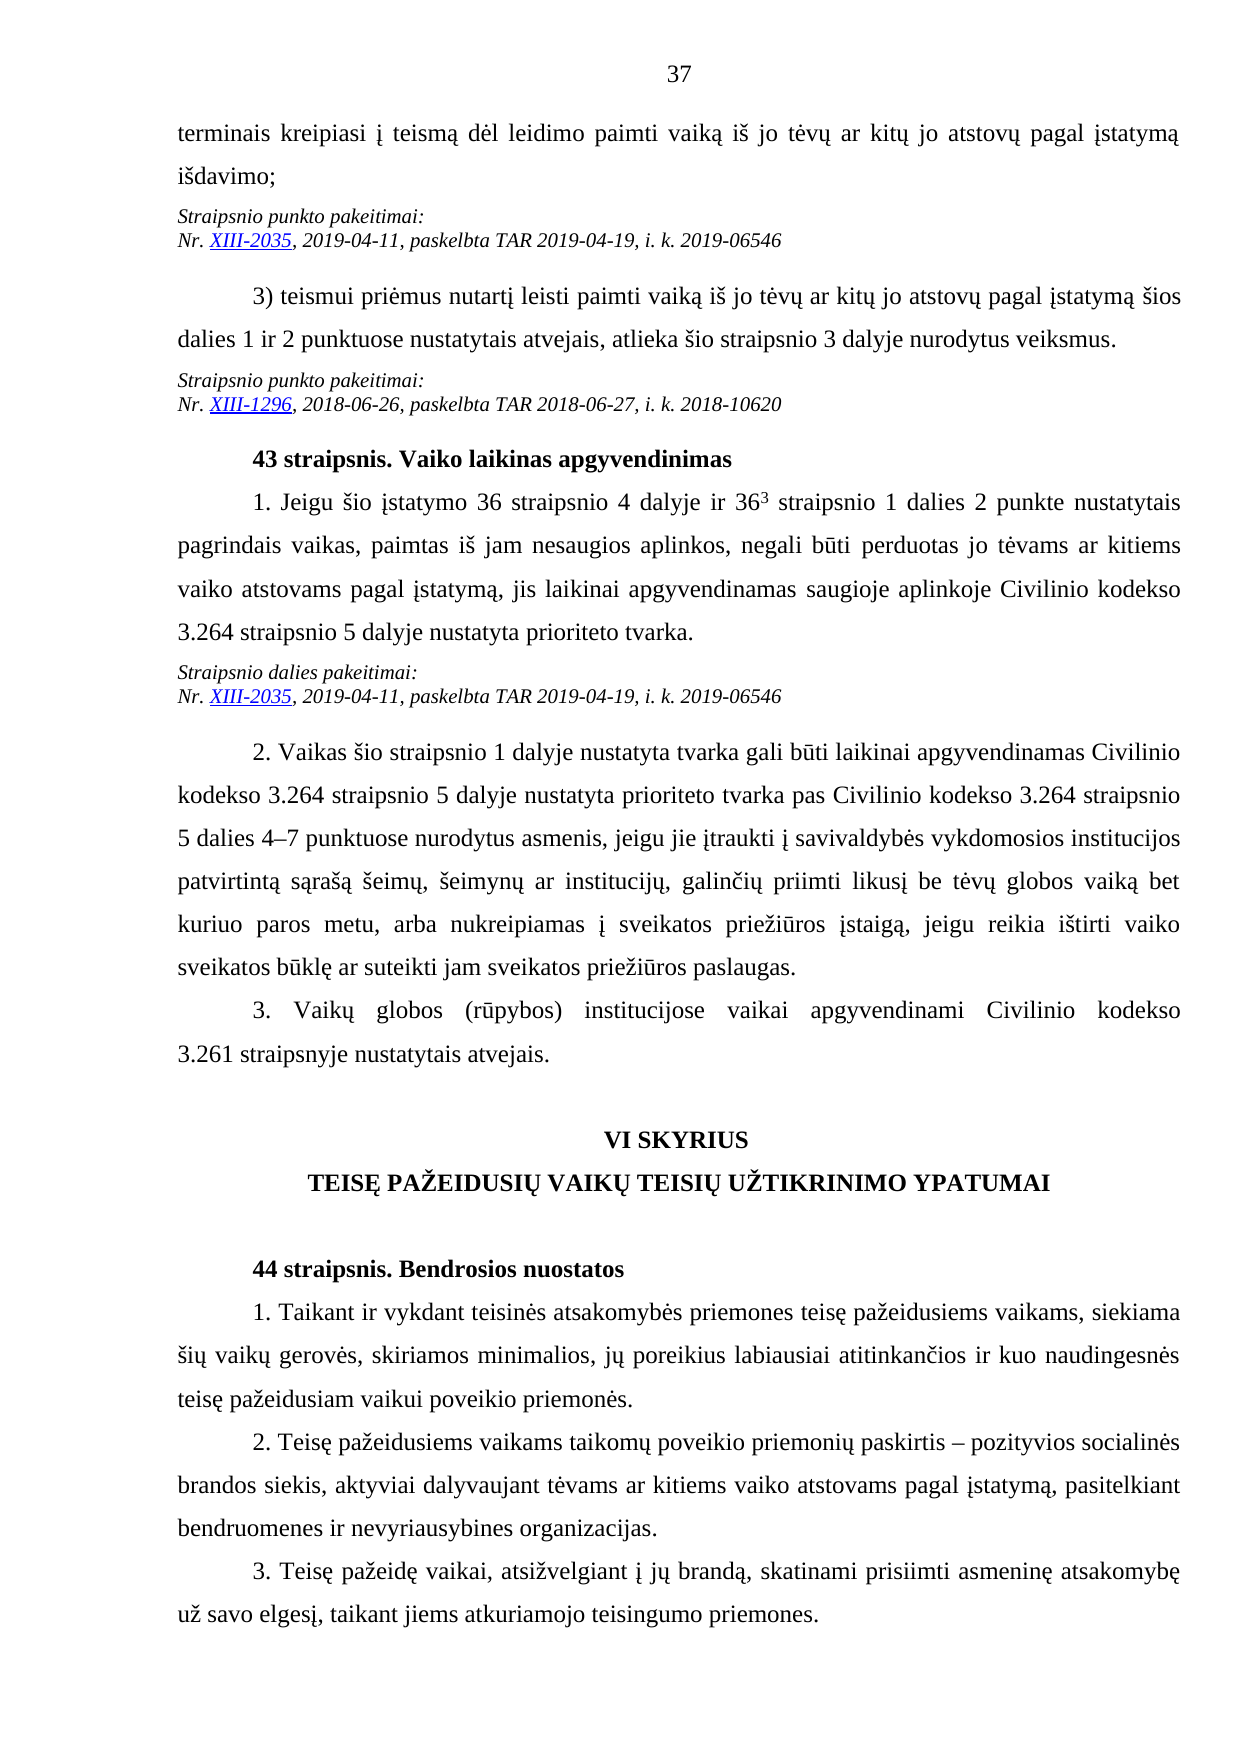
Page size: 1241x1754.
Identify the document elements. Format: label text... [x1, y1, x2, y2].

text 43 straipsnis. Vaiko laikinas apgyvendinimas [177, 444, 1181, 473]
text Straipsnio punkto pakeitimai: [177, 204, 1181, 228]
text 1. Taikant ir vykdant teisinės atsakomybės priemones teisę pažeidusiems vaikams, siekiama šių vaikų gerovės, skiriamos minimalios, jų poreikius labiausiai atitinkančios ir kuo naudingesnės teisę pažeidusiam vaikui poveikio priemonės. [177, 1297, 1181, 1412]
text Nr. XIII-2035, 2019-04-11, paskelbta TAR 2019-04-19, i. k. 2019-06546 [177, 684, 1181, 708]
text 1. Jeigu šio įstatymo 36 straipsnio 4 dalyje ir 363 straipsnio 1 dalies 2 punkte nustatytais pagrindais vaikas, paimtas iš jam nesaugios aplinkos, negali būti perduotas jo tėvams ar kitiems vaiko atstovams pagal įstatymą, jis laikinai apgyvendinamas saugioje aplinkoje Civilinio kodekso 3.264 straipsnio 5 dalyje nustatyta prioriteto tvarka. [177, 487, 1181, 646]
text TEISĘ PAŽEIDUSIŲ VAIKŲ TEISIŲ UŽTIKRINIMO YPATUMAI [177, 1168, 1181, 1197]
text 3) teismui priėmus nutartį leisti paimti vaiką iš jo tėvų ar kitų jo atstovų pagal įstatymą šios dalies 1 ir 2 punktuose nustatytais atvejais, atlieka šio straipsnio 3 dalyje nurodytus veiksmus. [177, 281, 1181, 353]
text Straipsnio dalies pakeitimai: [177, 660, 1181, 684]
text 2. Vaikas šio straipsnio 1 dalyje nustatyta tvarka gali būti laikinai apgyvendinamas Civilinio kodekso 3.264 straipsnio 5 dalyje nustatyta prioriteto tvarka pas Civilinio kodekso 3.264 straipsnio 5 dalies 4–7 punktuose nurodytus asmenis, jeigu jie įtraukti į savivaldybės vykdomosios institucijos patvirtintą sąrašą šeimų, šeimynų ar institucijų, galinčių priimti likusį be tėvų globos vaiką bet kuriuo paros metu, arba nukreipiamas į sveikatos priežiūros įstaigą, jeigu reikia ištirti vaiko sveikatos būklę ar suteikti jam sveikatos priežiūros paslaugas. [177, 737, 1181, 981]
text 3. Vaikų globos (rūpybos) institucijose vaikai apgyvendinami Civilinio kodekso 3.261 straipsnyje nustatytais atvejais. [177, 996, 1181, 1067]
text terminais kreipiasi į teismą dėl leidimo paimti vaiką iš jo tėvų ar kitų jo atstovų pagal įstatymą išdavimo; [177, 118, 1181, 190]
text VI SKYRIUS [177, 1125, 1181, 1154]
text Straipsnio punkto pakeitimai: [177, 367, 1181, 392]
text Nr. XIII-1296, 2018-06-26, paskelbta TAR 2018-06-27, i. k. 2018-10620 [177, 392, 1181, 416]
text 2. Teisę pažeidusiems vaikams taikomų poveikio priemonių paskirtis – pozityvios socialinės brandos siekis, aktyviai dalyvaujant tėvams ar kitiems vaiko atstovams pagal įstatymą, pasitelkiant bendruomenes ir nevyriausybines organizacijas. [177, 1427, 1181, 1542]
text 3. Teisę pažeidę vaikai, atsižvelgiant į jų brandą, skatinami prisiimti asmeninę atsakomybę už savo elgesį, taikant jiems atkuriamojo teisingumo priemones. [177, 1556, 1181, 1628]
text Nr. XIII-2035, 2019-04-11, paskelbta TAR 2019-04-19, i. k. 2019-06546 [177, 228, 1181, 252]
text 44 straipsnis. Bendrosios nuostatos [177, 1254, 1181, 1283]
